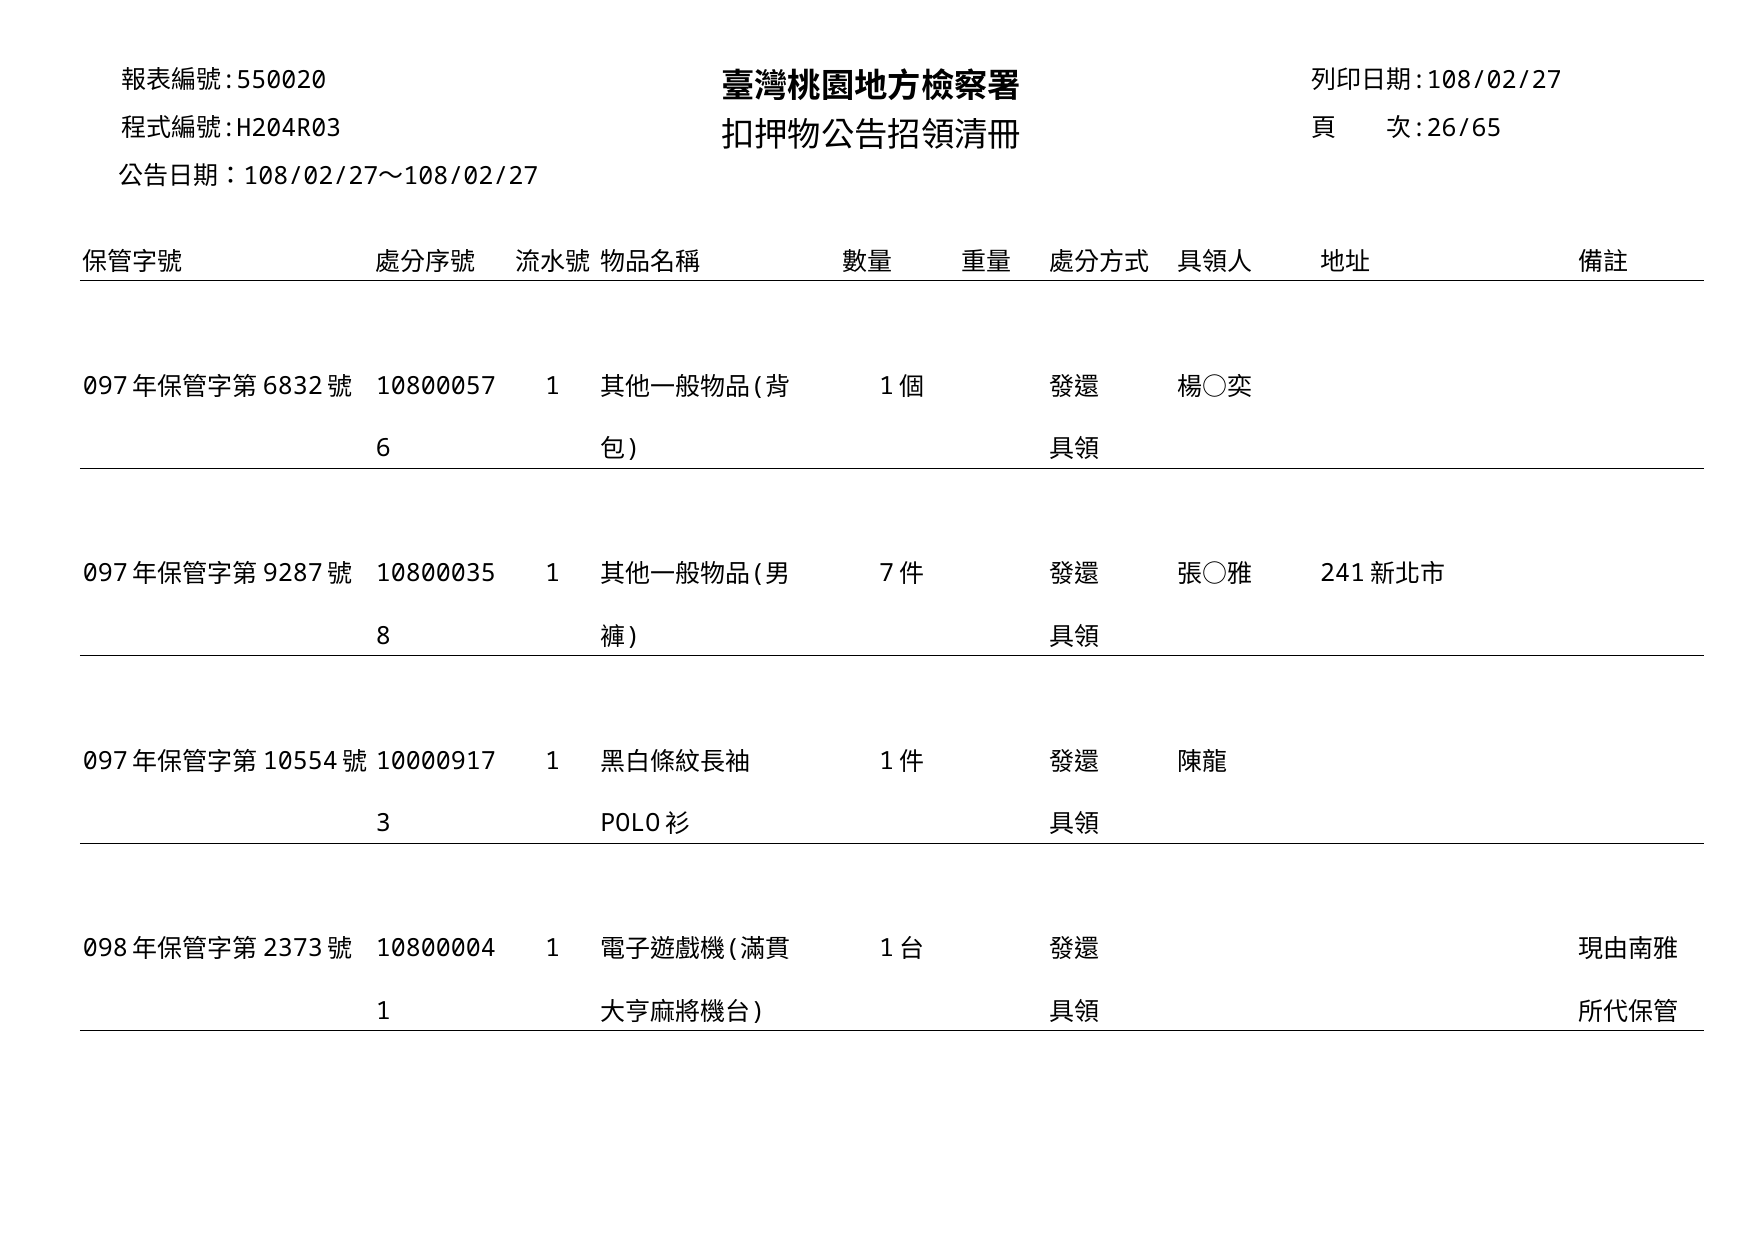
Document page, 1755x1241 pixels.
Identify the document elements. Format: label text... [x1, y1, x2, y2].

table_cell 097年保管字第6832號 [80, 281, 373, 468]
table_cell 1 [507, 281, 597, 468]
table_cell [1317, 281, 1575, 468]
table_cell 其他一般物品(男褲) [597, 469, 807, 655]
table_cell [927, 844, 1046, 1030]
table_header 備註 [1575, 218, 1704, 280]
table_cell 241新北市 [1317, 469, 1575, 655]
table_cell 098年保管字第2373號 [80, 844, 373, 1030]
table_cell 發還 具領 [1046, 844, 1175, 1030]
table_cell 097年保管字第10554號 [80, 656, 373, 843]
table_header 保管字號 [80, 218, 373, 280]
table_cell 1 [507, 656, 597, 843]
table_cell 1個 [808, 281, 927, 468]
table_cell [927, 656, 1046, 843]
table_cell 1台 [808, 844, 927, 1030]
table_cell 現由南雅所代保管 [1575, 844, 1704, 1030]
table_header 地址 [1317, 218, 1575, 280]
table_cell 1件 [808, 656, 927, 843]
table_cell [927, 469, 1046, 655]
table_cell 發還 具領 [1046, 469, 1175, 655]
table_header 物品名稱 [597, 218, 807, 280]
table_cell [1175, 844, 1317, 1030]
table_cell 其他一般物品(背包) [597, 281, 807, 468]
table_header 處分序號 [373, 218, 507, 280]
table_cell [1575, 281, 1704, 468]
table_cell 1 [507, 844, 597, 1030]
table_cell 108000041 [373, 844, 507, 1030]
table_cell 097年保管字第9287號 [80, 469, 373, 655]
table_cell 108000358 [373, 469, 507, 655]
table_cell 黑白條紋長袖POLO衫 [597, 656, 807, 843]
table_header 數量 [808, 218, 927, 280]
table_cell [1575, 656, 1704, 843]
table_header 處分方式 [1046, 218, 1175, 280]
table_cell 發還 具領 [1046, 281, 1175, 468]
table_cell [927, 281, 1046, 468]
table_cell 108000576 [373, 281, 507, 468]
table_cell 7件 [808, 469, 927, 655]
table_cell 100009173 [373, 656, 507, 843]
table_cell 電子遊戲機(滿貫大亨麻將機台) [597, 844, 807, 1030]
table_cell 張○雅 [1175, 469, 1317, 655]
table_cell [1575, 469, 1704, 655]
table_header 具領人 [1175, 218, 1317, 280]
table_header 重量 [927, 218, 1046, 280]
table_cell 陳龍 [1175, 656, 1317, 843]
table_header 流水號 [507, 218, 597, 280]
table_cell 1 [507, 469, 597, 655]
table_cell [1317, 656, 1575, 843]
table_cell [1317, 844, 1575, 1030]
table_cell 發還 具領 [1046, 656, 1175, 843]
table_cell 楊○奕 [1175, 281, 1317, 468]
